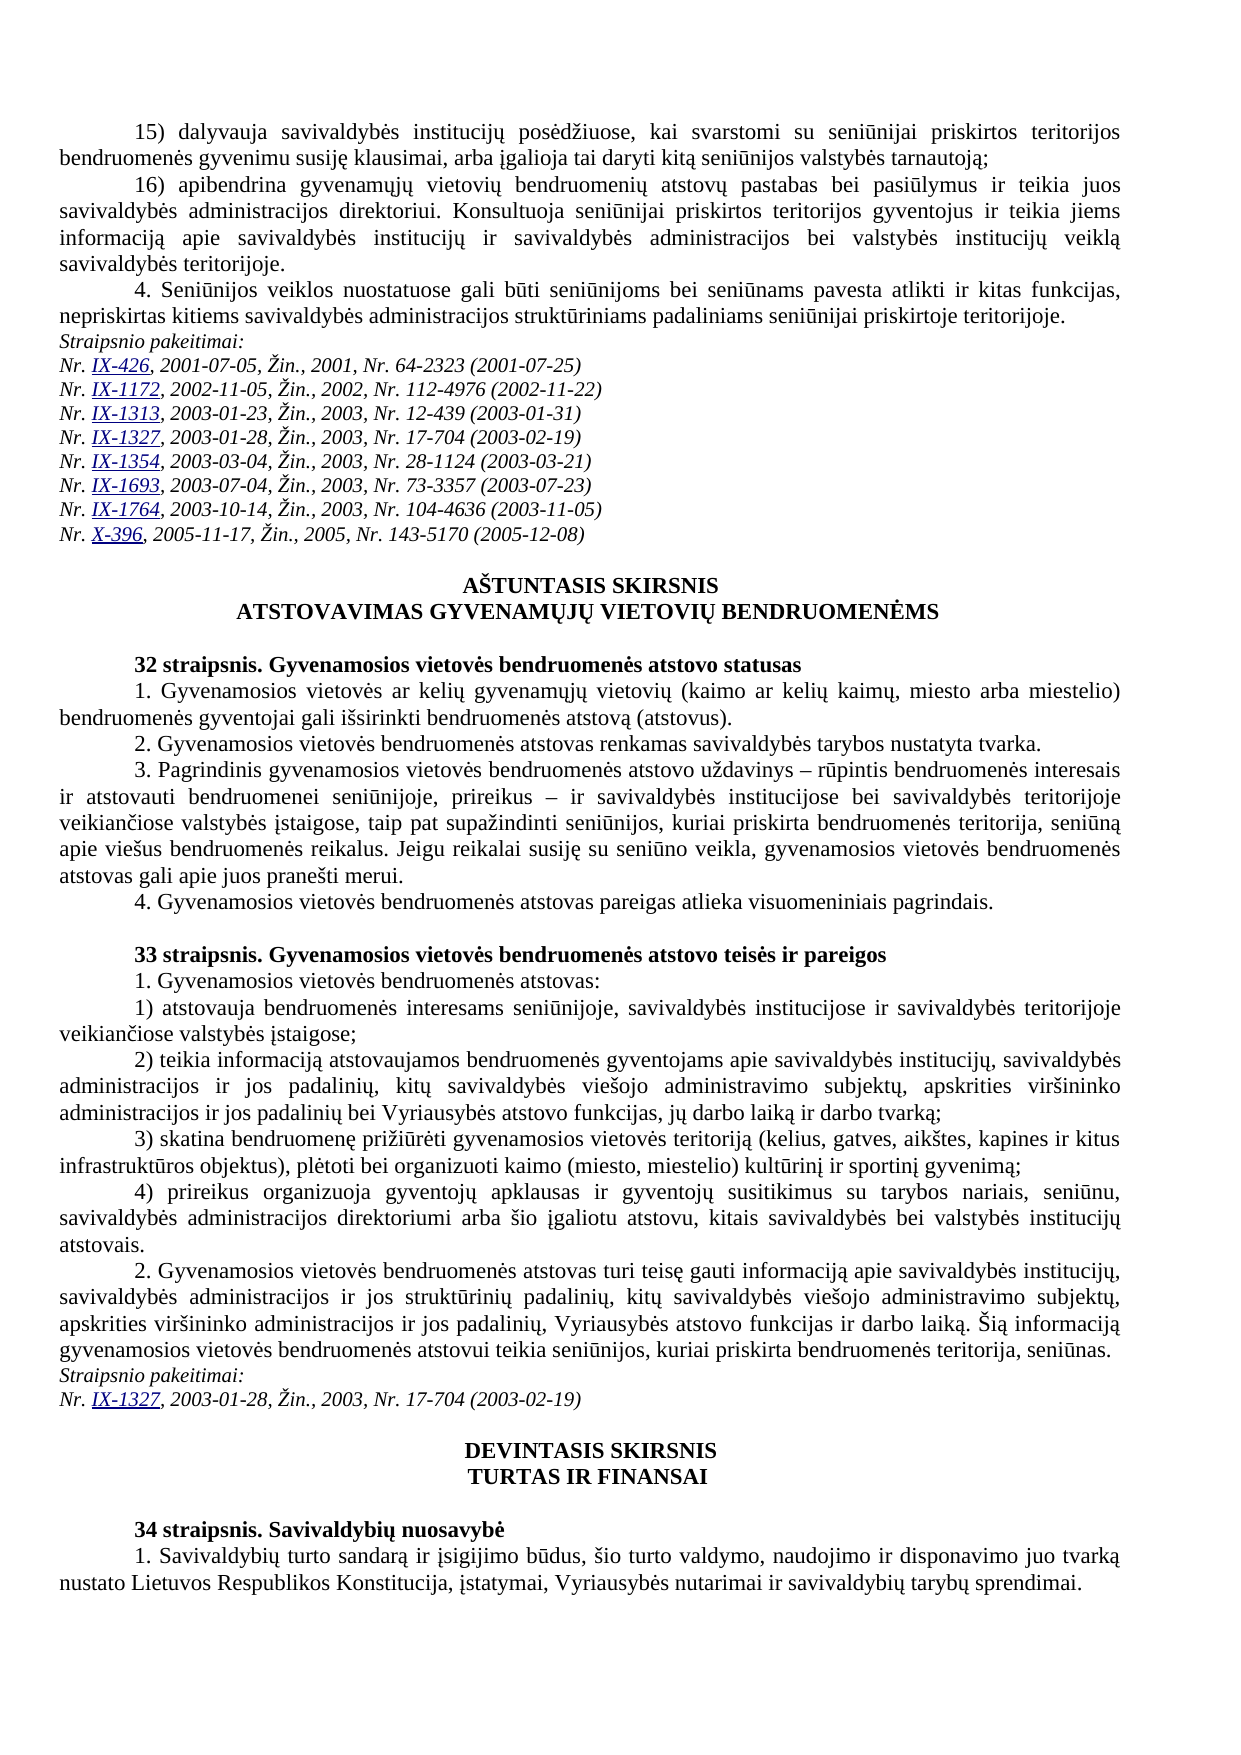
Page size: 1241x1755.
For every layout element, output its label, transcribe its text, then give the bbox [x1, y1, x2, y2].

text 3. Pagrindinis gyvenamosios vietovės bendruomenės atstovo uždavinys – rūpintis bendruomenės interesais ir atstovauti bendruomenei seniūnijoje, prireikus – ir savivaldybės institucijose bei savivaldybės teritorijoje veikiančiose valstybės įstaigose, taip pat supažindinti seniūnijos, kuriai priskirta bendruomenės teritorija, seniūną apie viešus bendruomenės reikalus. Jeigu reikalai susiję su seniūno veikla, gyvenamosios vietovės bendruomenės atstovas gali apie juos pranešti merui. [59, 756, 1122, 888]
text TURTAS IR FINANSAI [59, 1463, 1122, 1490]
text 4. Seniūnijos veiklos nuostatuose gali būti seniūnijoms bei seniūnams pavesta atlikti ir kitas funkcijas, nepriskirtas kitiems savivaldybės administracijos struktūriniams padaliniams seniūnijai priskirtoje teritorijoje. [59, 276, 1122, 329]
text Nr. IX-1327, 2003-01-28, Žin., 2003, Nr. 17-704 (2003-02-19) [59, 425, 1122, 449]
text 1) atstovauja bendruomenės interesams seniūnijoje, savivaldybės institucijose ir savivaldybės teritorijoje veikiančiose valstybės įstaigose; [59, 993, 1122, 1046]
text 15) dalyvauja savivaldybės institucijų posėdžiuose, kai svarstomi su seniūnijai priskirtos teritorijos bendruomenės gyvenimu susiję klausimai, arba įgalioja tai daryti kitą seniūnijos valstybės tarnautoją; [59, 118, 1122, 171]
text Nr. X-396, 2005-11-17, Žin., 2005, Nr. 143-5170 (2005-12-08) [59, 521, 1122, 546]
text 1. Savivaldybių turto sandarą ir įsigijimo būdus, šio turto valdymo, naudojimo ir disponavimo juo tvarką nustato Lietuvos Respublikos Konstitucija, įstatymai, Vyriausybės nutarimai ir savivaldybių tarybų sprendimai. [59, 1542, 1122, 1595]
text Nr. IX-426, 2001-07-05, Žin., 2001, Nr. 64-2323 (2001-07-25) [59, 353, 1122, 377]
text Nr. IX-1327, 2003-01-28, Žin., 2003, Nr. 17-704 (2003-02-19) [59, 1387, 1122, 1411]
text Nr. IX-1354, 2003-03-04, Žin., 2003, Nr. 28-1124 (2003-03-21) [59, 449, 1122, 473]
text 16) apibendrina gyvenamųjų vietovių bendruomenių atstovų pastabas bei pasiūlymus ir teikia juos savivaldybės administracijos direktoriui. Konsultuoja seniūnijai priskirtos teritorijos gyventojus ir teikia jiems informaciją apie savivaldybės institucijų ir savivaldybės administracijos bei valstybės institucijų veiklą savivaldybės teritorijoje. [59, 171, 1122, 276]
text Nr. IX-1693, 2003-07-04, Žin., 2003, Nr. 73-3357 (2003-07-23) [59, 473, 1122, 497]
text Nr. IX-1172, 2002-11-05, Žin., 2002, Nr. 112-4976 (2002-11-22) [59, 377, 1122, 401]
text 32 straipsnis. Gyvenamosios vietovės bendruomenės atstovo statusas [59, 651, 1122, 677]
text 4. Gyvenamosios vietovės bendruomenės atstovas pareigas atlieka visuomeniniais pagrindais. [59, 888, 1122, 914]
text 2) teikia informaciją atstovaujamos bendruomenės gyventojams apie savivaldybės institucijų, savivaldybės administracijos ir jos padalinių, kitų savivaldybės viešojo administravimo subjektų, apskrities viršininko administracijos ir jos padalinių bei Vyriausybės atstovo funkcijas, jų darbo laiką ir darbo tvarką; [59, 1046, 1122, 1125]
text Nr. IX-1313, 2003-01-23, Žin., 2003, Nr. 12-439 (2003-01-31) [59, 401, 1122, 425]
text 1. Gyvenamosios vietovės bendruomenės atstovas: [59, 967, 1122, 993]
text 4) prireikus organizuoja gyventojų apklausas ir gyventojų susitikimus su tarybos nariais, seniūnu, savivaldybės administracijos direktoriumi arba šio įgaliotu atstovu, kitais savivaldybės bei valstybės institucijų atstovais. [59, 1178, 1122, 1257]
text 1. Gyvenamosios vietovės ar kelių gyvenamųjų vietovių (kaimo ar kelių kaimų, miesto arba miestelio) bendruomenės gyventojai gali išsirinkti bendruomenės atstovą (atstovus). [59, 677, 1122, 730]
text AŠTUNTASIS SKIRSNIS [59, 572, 1122, 598]
text Straipsnio pakeitimai: [59, 1362, 1122, 1387]
text Straipsnio pakeitimai: [59, 329, 1122, 353]
text 34 straipsnis. Savivaldybių nuosavybė [59, 1516, 1122, 1542]
text 3) skatina bendruomenę prižiūrėti gyvenamosios vietovės teritoriją (kelius, gatves, aikštes, kapines ir kitus infrastruktūros objektus), plėtoti bei organizuoti kaimo (miesto, miestelio) kultūrinį ir sportinį gyvenimą; [59, 1125, 1122, 1178]
text ATSTOVAVIMAS GYVENAMŲJŲ VIETOVIŲ BENDRUOMENĖMS [59, 598, 1122, 624]
text 33 straipsnis. Gyvenamosios vietovės bendruomenės atstovo teisės ir pareigos [59, 941, 1122, 967]
text DEVINTASIS SKIRSNIS [59, 1437, 1122, 1463]
text 2. Gyvenamosios vietovės bendruomenės atstovas turi teisę gauti informaciją apie savivaldybės institucijų, savivaldybės administracijos ir jos struktūrinių padalinių, kitų savivaldybės viešojo administravimo subjektų, apskrities viršininko administracijos ir jos padalinių, Vyriausybės atstovo funkcijas ir darbo laiką. Šią informaciją gyvenamosios vietovės bendruomenės atstovui teikia seniūnijos, kuriai priskirta bendruomenės teritorija, seniūnas. [59, 1257, 1122, 1362]
text Nr. IX-1764, 2003-10-14, Žin., 2003, Nr. 104-4636 (2003-11-05) [59, 497, 1122, 521]
text 2. Gyvenamosios vietovės bendruomenės atstovas renkamas savivaldybės tarybos nustatyta tvarka. [59, 730, 1122, 756]
